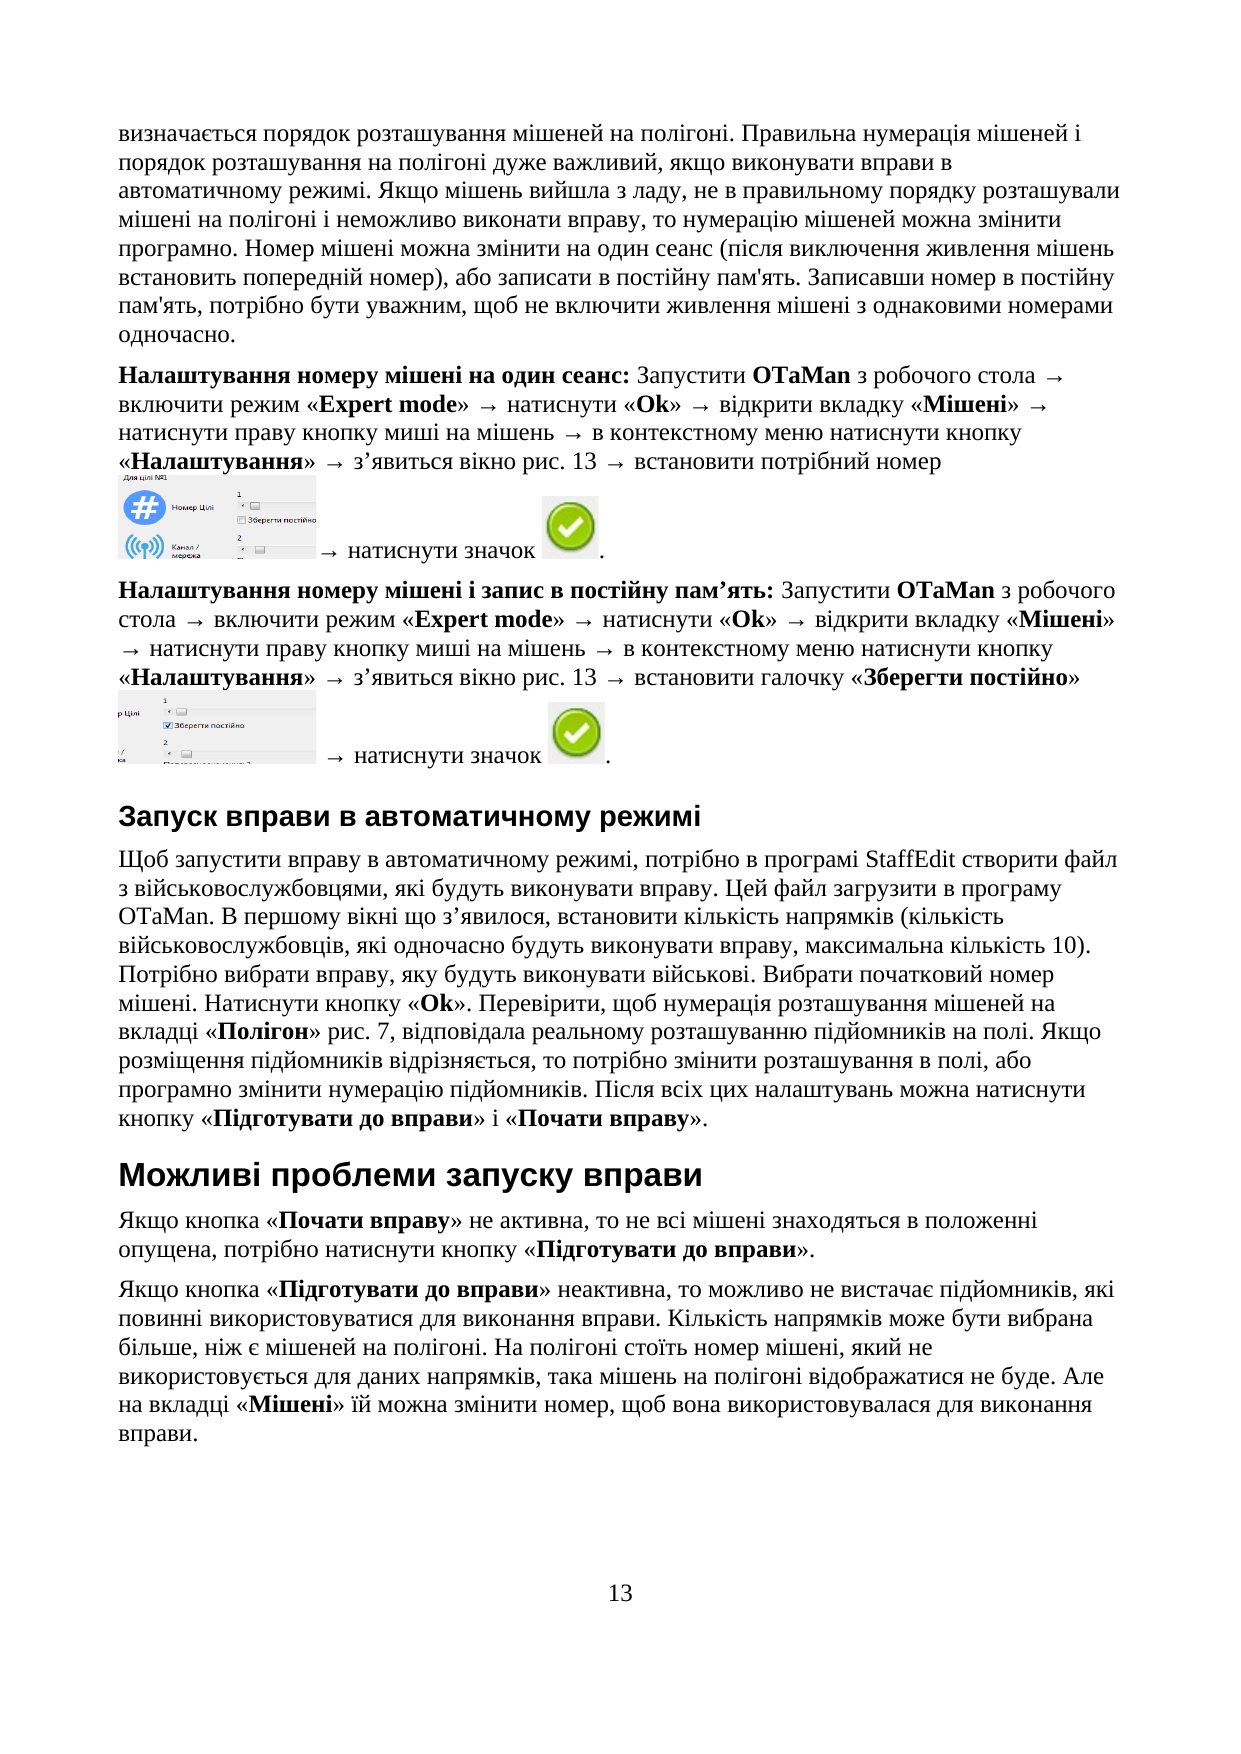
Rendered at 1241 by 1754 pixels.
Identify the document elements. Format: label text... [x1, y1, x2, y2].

picture [118, 690, 317, 764]
picture [586, 702, 605, 764]
picture [118, 475, 317, 559]
subtitle Можливі проблеми запуску вправи [118, 1155, 1122, 1193]
text Налаштування номеру мішені і запис в постійну пам’ять: Запустити OTaMan з робочого стола → включити режим «Expert mode» → натиснути «Ok» → відкрити вкладку «Мішені» → натиснути праву кнопку миші на мішень → в контекстному меню натиснути кнопку «Налаштування» → з’явиться вікно рис. 13 → встановити галочку «Зберегти постійно» → натиснути значок . [118, 575, 1122, 769]
text Налаштування номеру мішені на один сеанс: Запустити OTaMan з робочого стола → включити режим «Expert mode» → натиснути «Ok» → відкрити вкладку «Мішені» → натиснути праву кнопку миші на мішень → в контекстному меню натиснути кнопку «Налаштування» → з’явиться вікно рис. 13 → встановити потрібний номер → натиснути значок . [118, 360, 1122, 564]
text Якщо кнопка «Підготувати до вправи» неактивна, то можливо не вистачає підйомників, які повинні використовуватися для виконання вправи. Кількість напрямків може бути вибрана більше, ніж є мішеней на полігоні. На полігоні стоїть номер мішені, який не використовується для даних напрямків, така мішень на полігоні відображатися не буде. Але на вкладці «Мішені» їй можна змінити номер, щоб вона використовувалася для виконання вправи. [118, 1274, 1122, 1447]
text Якщо кнопка «Почати вправу» не активна, то не всі мішені знаходяться в положенні опущена, потрібно натиснути кнопку «Підготувати до вправи». [118, 1205, 1122, 1263]
subtitle Запуск вправи в автоматичному режимі [118, 799, 1122, 832]
picture [580, 496, 599, 559]
text Щоб запустити вправу в автоматичному режимі, потрібно в програмі StaffEdit створити файл з військовослужбовцями, які будуть виконувати вправу. Цей файл загрузити в програму OTaMan. В першому вікні що з’явилося, встановити кількість напрямків (кількість військовослужбовців, які одночасно будуть виконувати вправу, максимальна кількість 10). Потрібно вибрати вправу, яку будуть виконувати військові. Вибрати початковий номер мішені. Натиснути кнопку «Ok». Перевірити, щоб нумерація розташування мішеней на вкладці «Полігон» рис. 7, відповідала реальному розташуванню підйомників на полі. Якщо розміщення підйомників відрізняється, то потрібно змінити розташування в полі, або програмно змінити нумерацію підйомників. Після всіх цих налаштувань можна натиснути кнопку «Підготувати до вправи» і «Почати вправу». [118, 844, 1122, 1131]
text визначається порядок розташування мішеней на полігоні. Правильна нумерація мішеней і порядок розташування на полігоні дуже важливий, якщо виконувати вправи в автоматичному режимі. Якщо мішень вийшла з ладу, не в правильному порядку розташували мішені на полігоні і неможливо виконати вправу, то нумерацію мішеней можна змінити програмно. Номер мішені можна змінити на один сеанс (після виключення живлення мішень встановить попередній номер), або записати в постійну пам'ять. Записавши номер в постійну пам'ять, потрібно бути уважним, щоб не включити живлення мішені з однаковими номерами одночасно. [118, 118, 1122, 348]
